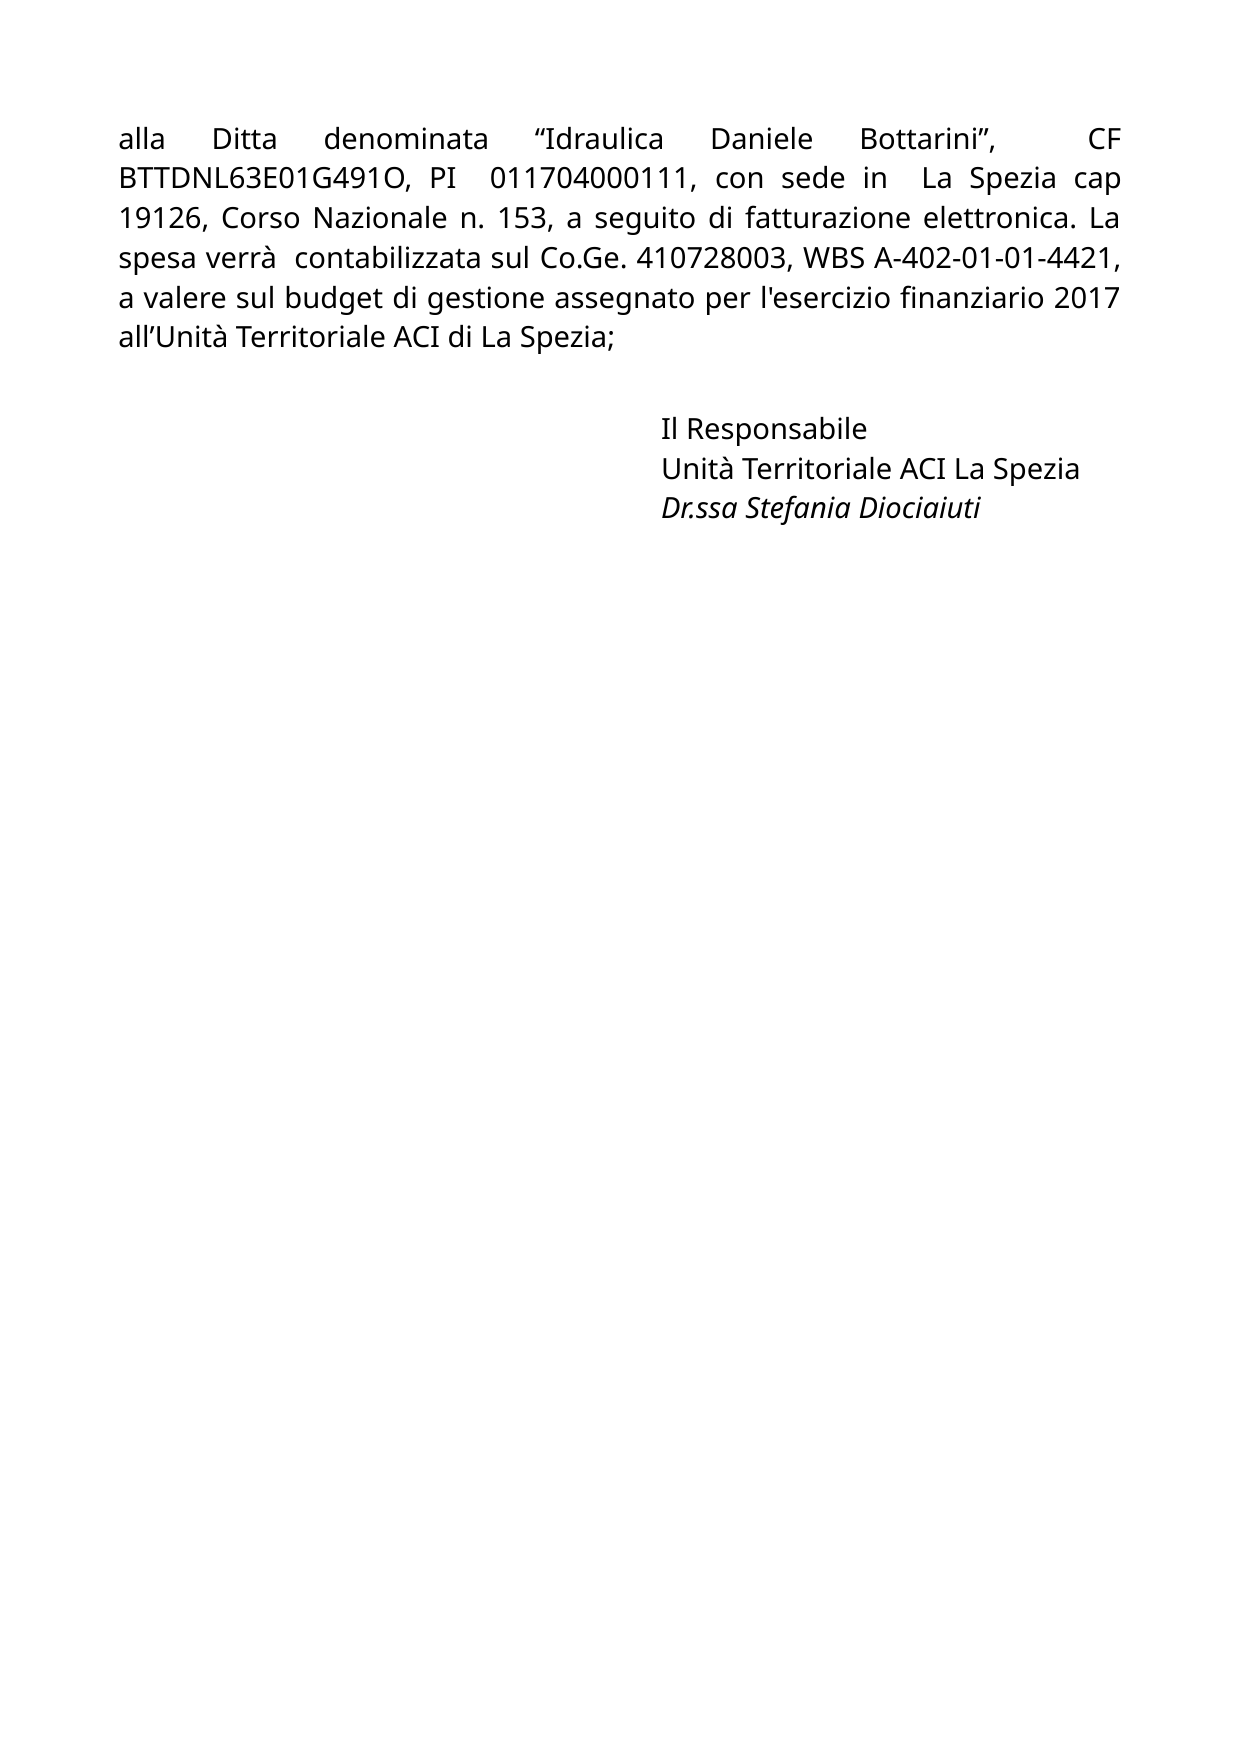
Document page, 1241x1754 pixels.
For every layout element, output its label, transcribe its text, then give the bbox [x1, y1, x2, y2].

text Unità Territoriale ACI La Spezia [661, 448, 1122, 488]
text Il Responsabile [661, 408, 1122, 448]
list alla Ditta denominata “Idraulica Daniele Bottarini”, CF BTTDNL63E01G491O, PI 011704000111, con sede in La Spezia cap 19126, Corso Nazionale n. 153, a seguito di fatturazione elettronica. La spesa verrà contabilizzata sul Co.Ge. 410728003, WBS A-402-01-01-4421, a valere sul budget di gestione assegnato per l'esercizio finanziario 2017 all’Unità Territoriale ACI di La Spezia; [118, 118, 1122, 356]
text Dr.ssa Stefania Diociaiuti [661, 488, 1122, 527]
